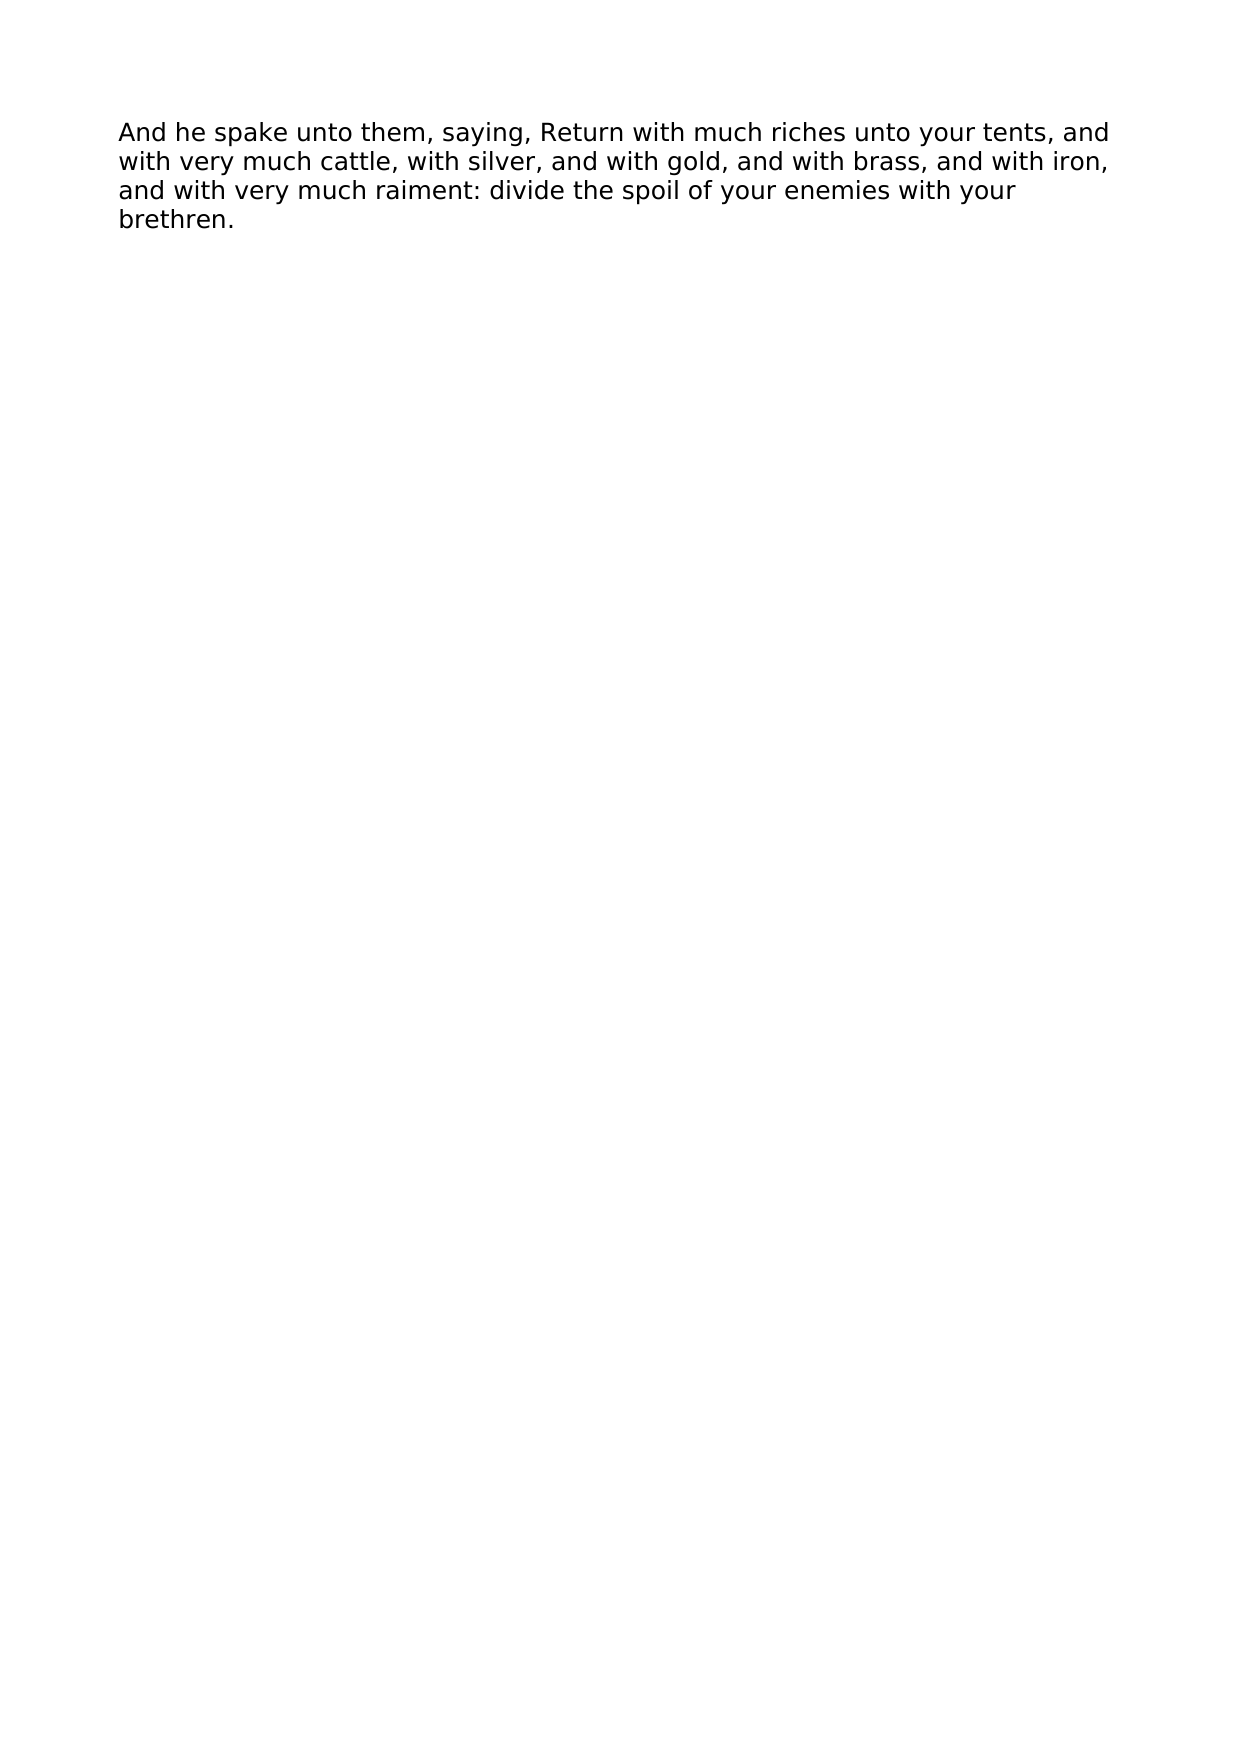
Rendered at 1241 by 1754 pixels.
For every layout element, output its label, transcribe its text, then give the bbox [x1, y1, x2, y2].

text And he spake unto them, saying, Return with much riches unto your tents, and with very much cattle, with silver, and with gold, and with brass, and with iron, and with very much raiment: divide the spoil of your enemies with your brethren. [118, 118, 1122, 235]
